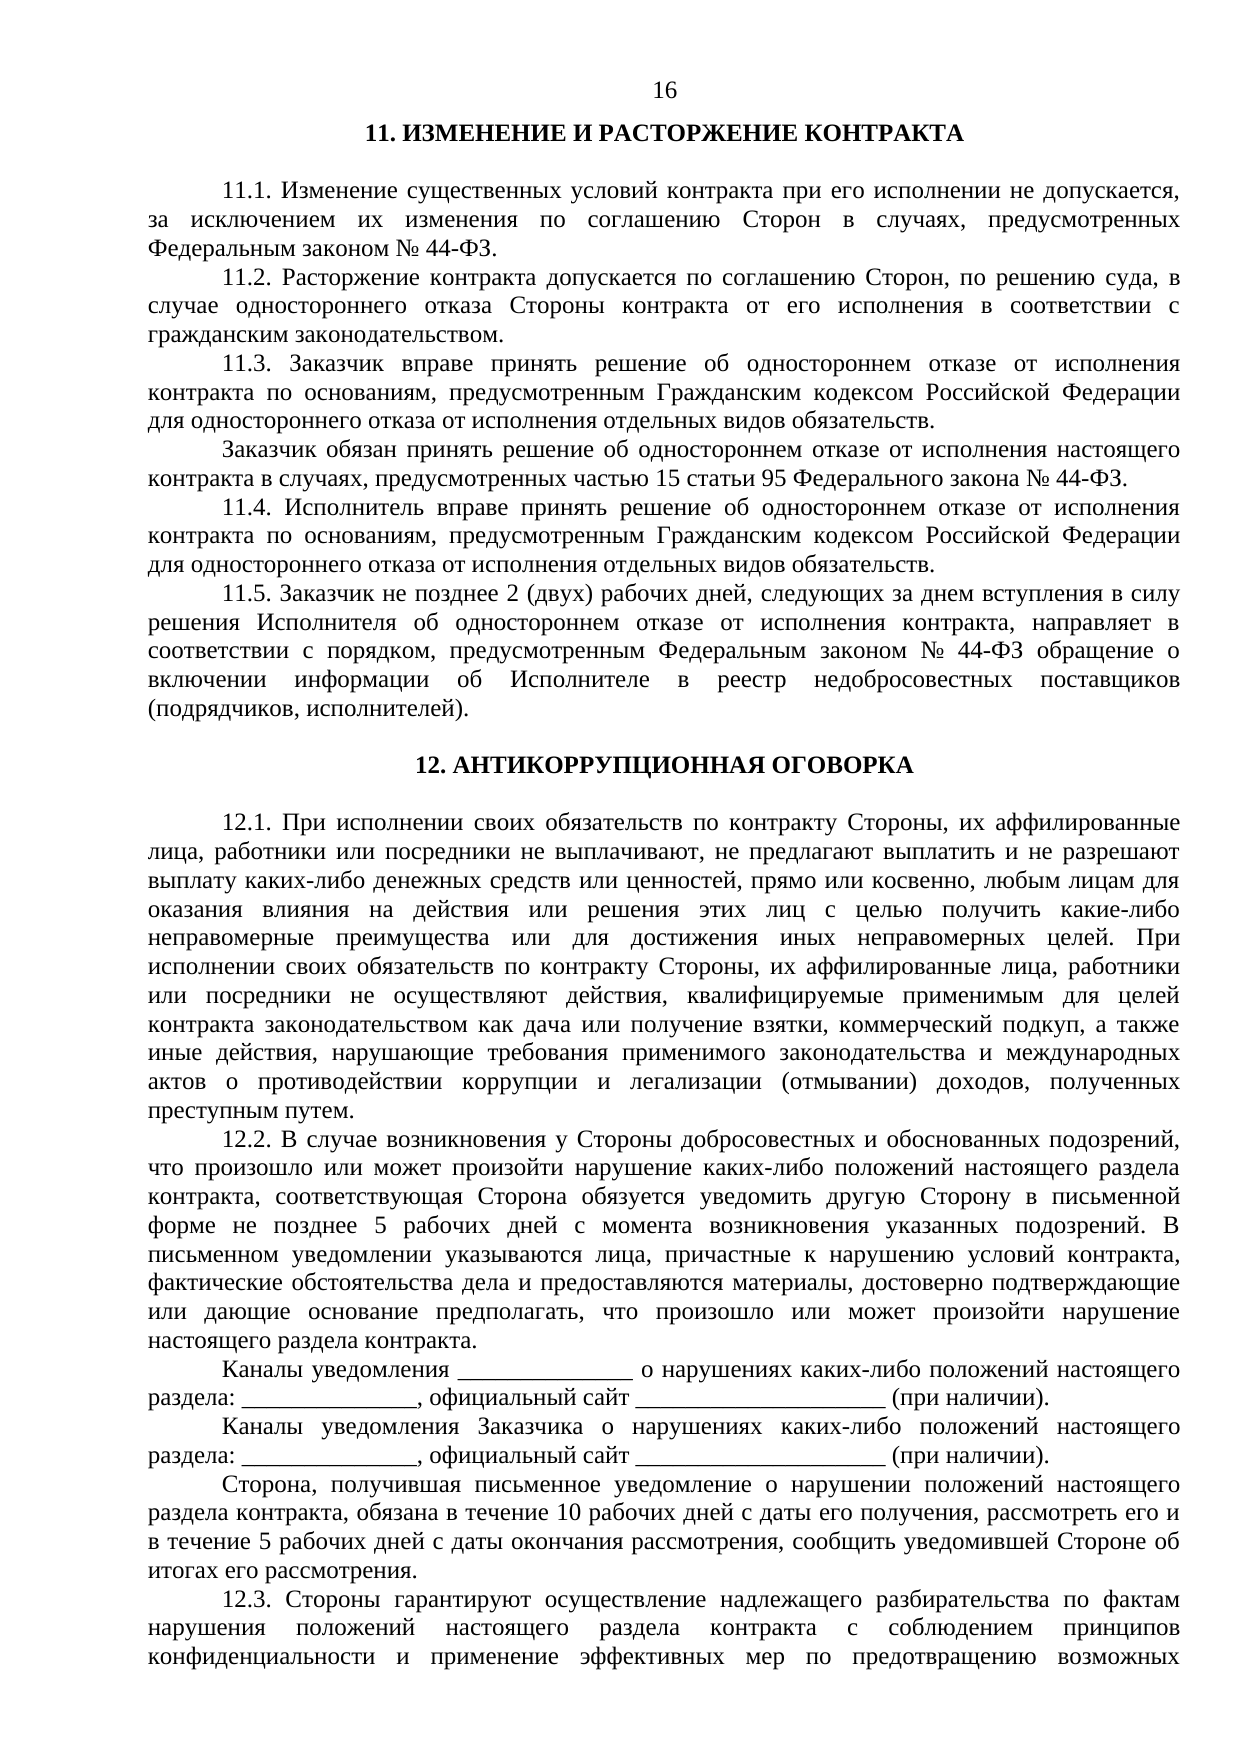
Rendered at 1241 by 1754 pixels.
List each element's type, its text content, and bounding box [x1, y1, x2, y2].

text Сторона, получившая письменное уведомление о нарушении положений настоящего раздела контракта, обязана в течение 10 рабочих дней с даты его получения, рассмотреть его и в течение 5 рабочих дней с даты окончания рассмотрения, сообщить уведомившей Стороне об итогах его рассмотрения. [148, 1469, 1181, 1584]
text 11.1. Изменение существенных условий контракта при его исполнении не допускается, за исключением их изменения по соглашению Сторон в случаях, предусмотренных Федеральным законом № 44-ФЗ. [148, 176, 1181, 262]
text 12.3. Стороны гарантируют осуществление надлежащего разбирательства по фактам нарушения положений настоящего раздела контракта с соблюдением принципов конфиденциальности и применение эффективных мер по предотвращению возможных [148, 1584, 1181, 1670]
text 12. АНТИКОРРУПЦИОННАЯ ОГОВОРКА [148, 751, 1181, 779]
text Заказчик обязан принять решение об одностороннем отказе от исполнения настоящего контракта в случаях, предусмотренных частью 15 статьи 95 Федерального закона № 44-ФЗ. [148, 434, 1181, 492]
text Каналы уведомления ______________ о нарушениях каких-либо положений настоящего раздела: ______________, официальный сайт ____________________ (при наличии). [148, 1354, 1181, 1411]
text 12.1. При исполнении своих обязательств по контракту Стороны, их аффилированные лица, работники или посредники не выплачивают, не предлагают выплатить и не разрешают выплату каких-либо денежных средств или ценностей, прямо или косвенно, любым лицам для оказания влияния на действия или решения этих лиц с целью получить какие-либо неправомерные преимущества или для достижения иных неправомерных целей. При исполнении своих обязательств по контракту Стороны, их аффилированные лица, работники или посредники не осуществляют действия, квалифицируемые применимым для целей контракта законодательством как дача или получение взятки, коммерческий подкуп, а также иные действия, нарушающие требования применимого законодательства и международных актов о противодействии коррупции и легализации (отмывании) доходов, полученных преступным путем. [148, 807, 1181, 1124]
text 11.3. Заказчик вправе принять решение об одностороннем отказе от исполнения контракта по основаниям, предусмотренным Гражданским кодексом Российской Федерации для одностороннего отказа от исполнения отдельных видов обязательств. [148, 348, 1181, 434]
text Каналы уведомления Заказчика о нарушениях каких-либо положений настоящего раздела: ______________, официальный сайт ____________________ (при наличии). [148, 1411, 1181, 1469]
text 11.4. Исполнитель вправе принять решение об одностороннем отказе от исполнения контракта по основаниям, предусмотренным Гражданским кодексом Российской Федерации для одностороннего отказа от исполнения отдельных видов обязательств. [148, 492, 1181, 578]
text 12.2. В случае возникновения у Стороны добросовестных и обоснованных подозрений, что произошло или может произойти нарушение каких-либо положений настоящего раздела контракта, соответствующая Сторона обязуется уведомить другую Сторону в письменной форме не позднее 5 рабочих дней с момента возникновения указанных подозрений. В письменном уведомлении указываются лица, причастные к нарушению условий контракта, фактические обстоятельства дела и предоставляются материалы, достоверно подтверждающие или дающие основание предполагать, что произошло или может произойти нарушение настоящего раздела контракта. [148, 1124, 1181, 1354]
text 11. ИЗМЕНЕНИЕ И РАСТОРЖЕНИЕ КОНТРАКТА [148, 118, 1181, 147]
text 11.5. Заказчик не позднее 2 (двух) рабочих дней, следующих за днем вступления в силу решения Исполнителя об одностороннем отказе от исполнения контракта, направляет в соответствии с порядком, предусмотренным Федеральным законом № 44-ФЗ обращение о включении информации об Исполнителе в реестр недобросовестных поставщиков (подрядчиков, исполнителей). [148, 578, 1181, 722]
text 11.2. Расторжение контракта допускается по соглашению Сторон, по решению суда, в случае одностороннего отказа Стороны контракта от его исполнения в соответствии с гражданским законодательством. [148, 262, 1181, 348]
